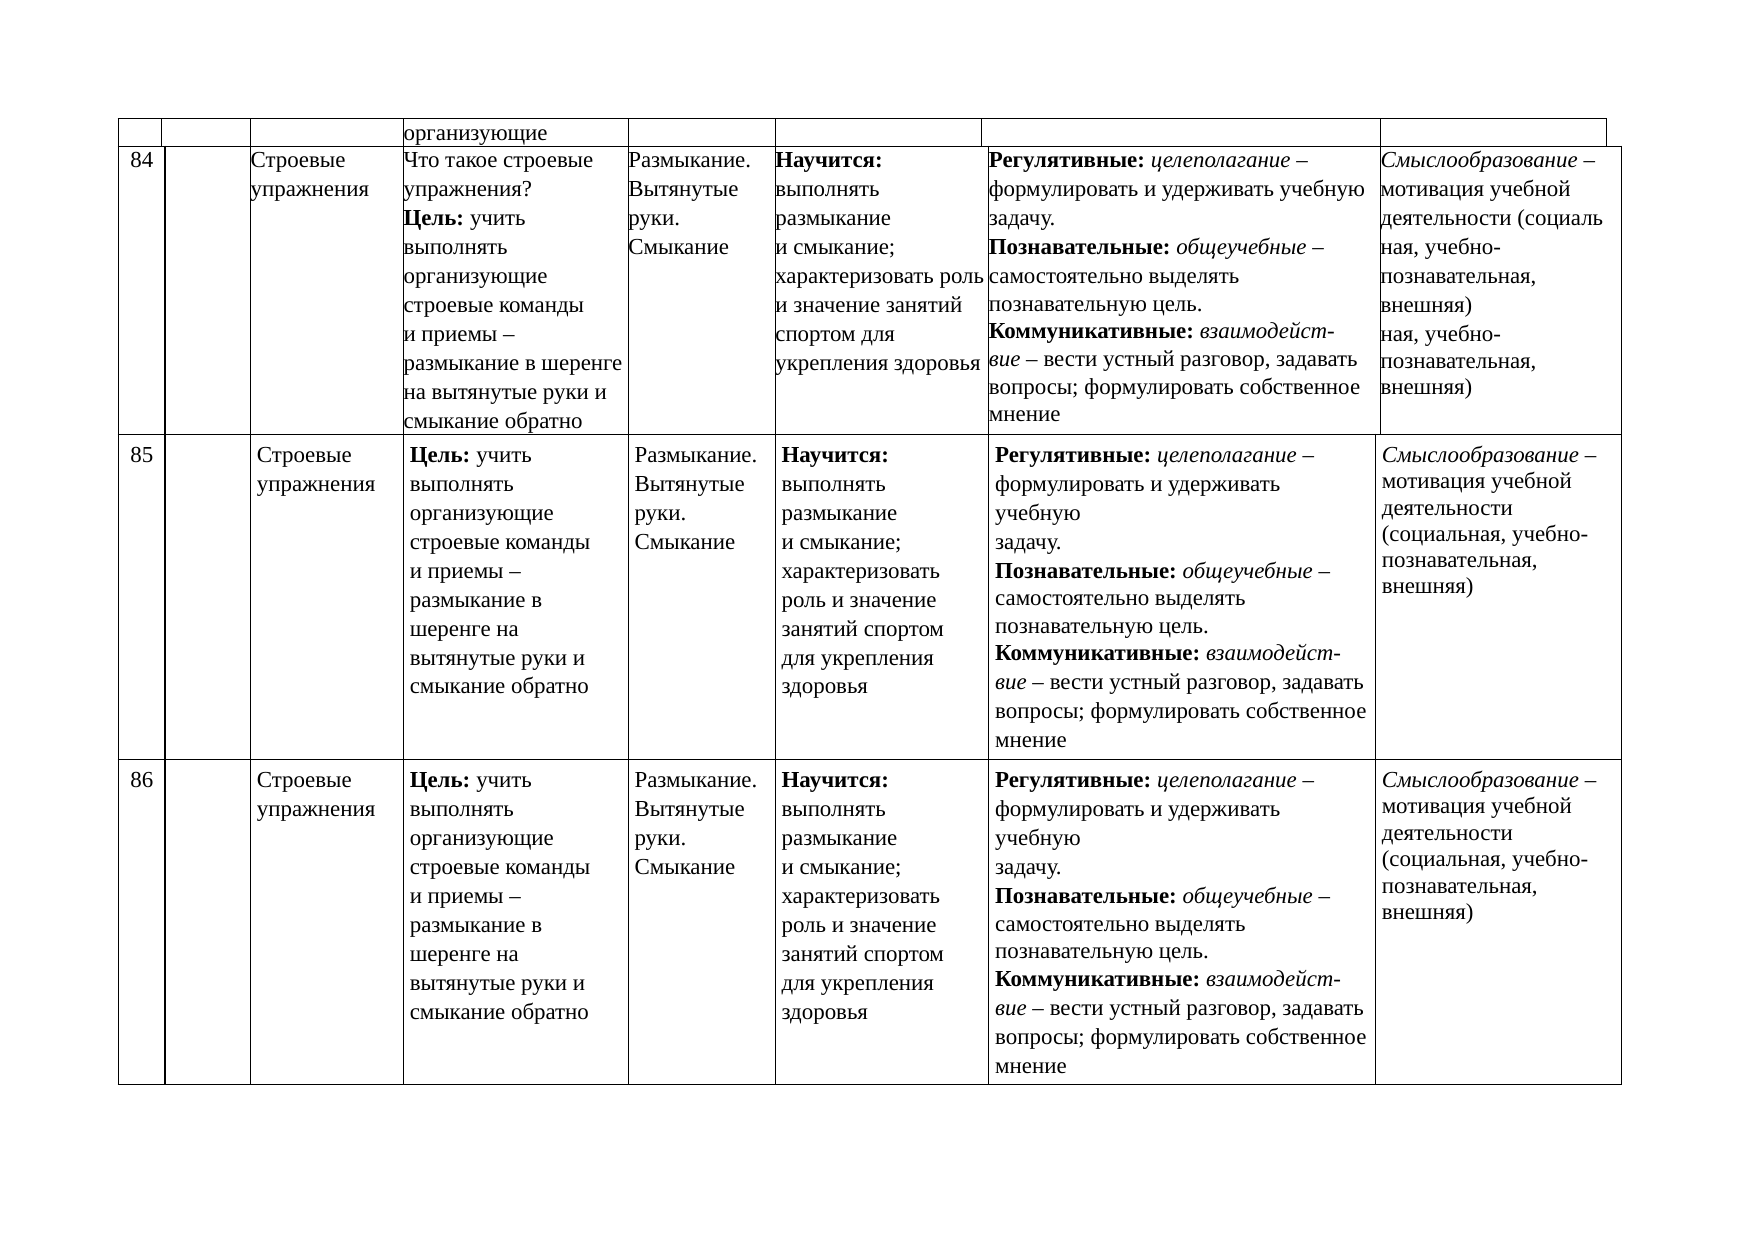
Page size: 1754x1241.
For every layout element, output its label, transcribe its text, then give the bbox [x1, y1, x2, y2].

table_cell Строевые упражнения [251, 435, 403, 759]
table_cell Размыкание. Вытянутые руки. Смыкание [629, 147, 775, 433]
table_cell [251, 119, 403, 146]
table_cell [1614, 118, 1621, 146]
table_cell [162, 119, 250, 146]
table_cell Смыслообразование – мотивация учебной деятельности (социальная, учебно-познавательная, внешняя) [1376, 760, 1621, 1084]
table_cell Размыкание. Вытянутые руки. Смыкание [629, 760, 775, 1084]
table_cell 85 [119, 435, 164, 759]
table_cell [1607, 118, 1614, 146]
table_cell Научится: выполнять размыкание и смыкание; характеризовать роль и значение занятий спортом для укрепления здоровья [776, 147, 988, 433]
table_cell Строевые упражнения [251, 147, 403, 433]
table_cell Размыкание. Вытянутые руки. Смыкание [629, 435, 775, 759]
table_cell Регулятивные: целеполагание – формулировать и удерживать учебную задачу. Познавательные: общеучебные – самостоятельно выделять познавательную цель. Коммуникативные: взаимодейст- вие – вести устный разговор, задавать вопросы; формулировать собственное мнение [989, 435, 1375, 759]
table_cell 86 [119, 760, 164, 1084]
table_cell Смыслообразование – мотивация учебной деятельности (социаль ная, учебно-познавательная, внешняя) ная, учебно-познавательная, внешняя) [1381, 147, 1621, 433]
table_cell [1381, 119, 1606, 146]
table_cell Цель: учить выполнять организующие строевые команды и приемы – размыкание в шеренге на вытянутые руки и смыкание обратно [404, 435, 628, 759]
table_cell Регулятивные: целеполагание – формулировать и удерживать учебную задачу. Познавательные: общеучебные – самостоятельно выделять познавательную цель. Коммуникативные: взаимодейст- вие – вести устный разговор, задавать вопросы; формулировать собственное мнение [989, 760, 1375, 1084]
table_cell Регулятивные: целеполагание – формулировать и удерживать учебную задачу. Познавательные: общеучебные – самостоятельно выделять познавательную цель. Коммуникативные: взаимодейст- вие – вести устный разговор, задавать вопросы; формулировать собственное мнение [989, 147, 1380, 433]
table_cell Научится: выполнять размыкание и смыкание; характеризовать роль и значение занятий спортом для укрепления здоровья [776, 760, 988, 1084]
table_cell [166, 760, 250, 1084]
table_cell [776, 119, 981, 146]
table_cell [166, 147, 250, 433]
table_cell Научится: выполнять размыкание и смыкание; характеризовать роль и значение занятий спортом для укрепления здоровья [776, 435, 988, 759]
table_cell [119, 119, 161, 146]
table_cell [982, 119, 1380, 146]
table_cell [166, 435, 250, 759]
table_cell организующие [404, 119, 628, 146]
table_cell Строевые упражнения [251, 760, 403, 1084]
table_cell [629, 119, 775, 146]
table_cell Смыслообразование – мотивация учебной деятельности (социальная, учебно-познавательная, внешняя) [1376, 435, 1621, 759]
table_cell 84 [119, 147, 164, 433]
table_cell Что такое строевые упражнения? Цель: учить выполнять организующие строевые команды и приемы – размыкание в шеренге на вытянутые руки и смыкание обратно [404, 147, 628, 433]
table_cell Цель: учить выполнять организующие строевые команды и приемы – размыкание в шеренге на вытянутые руки и смыкание обратно [404, 760, 628, 1084]
